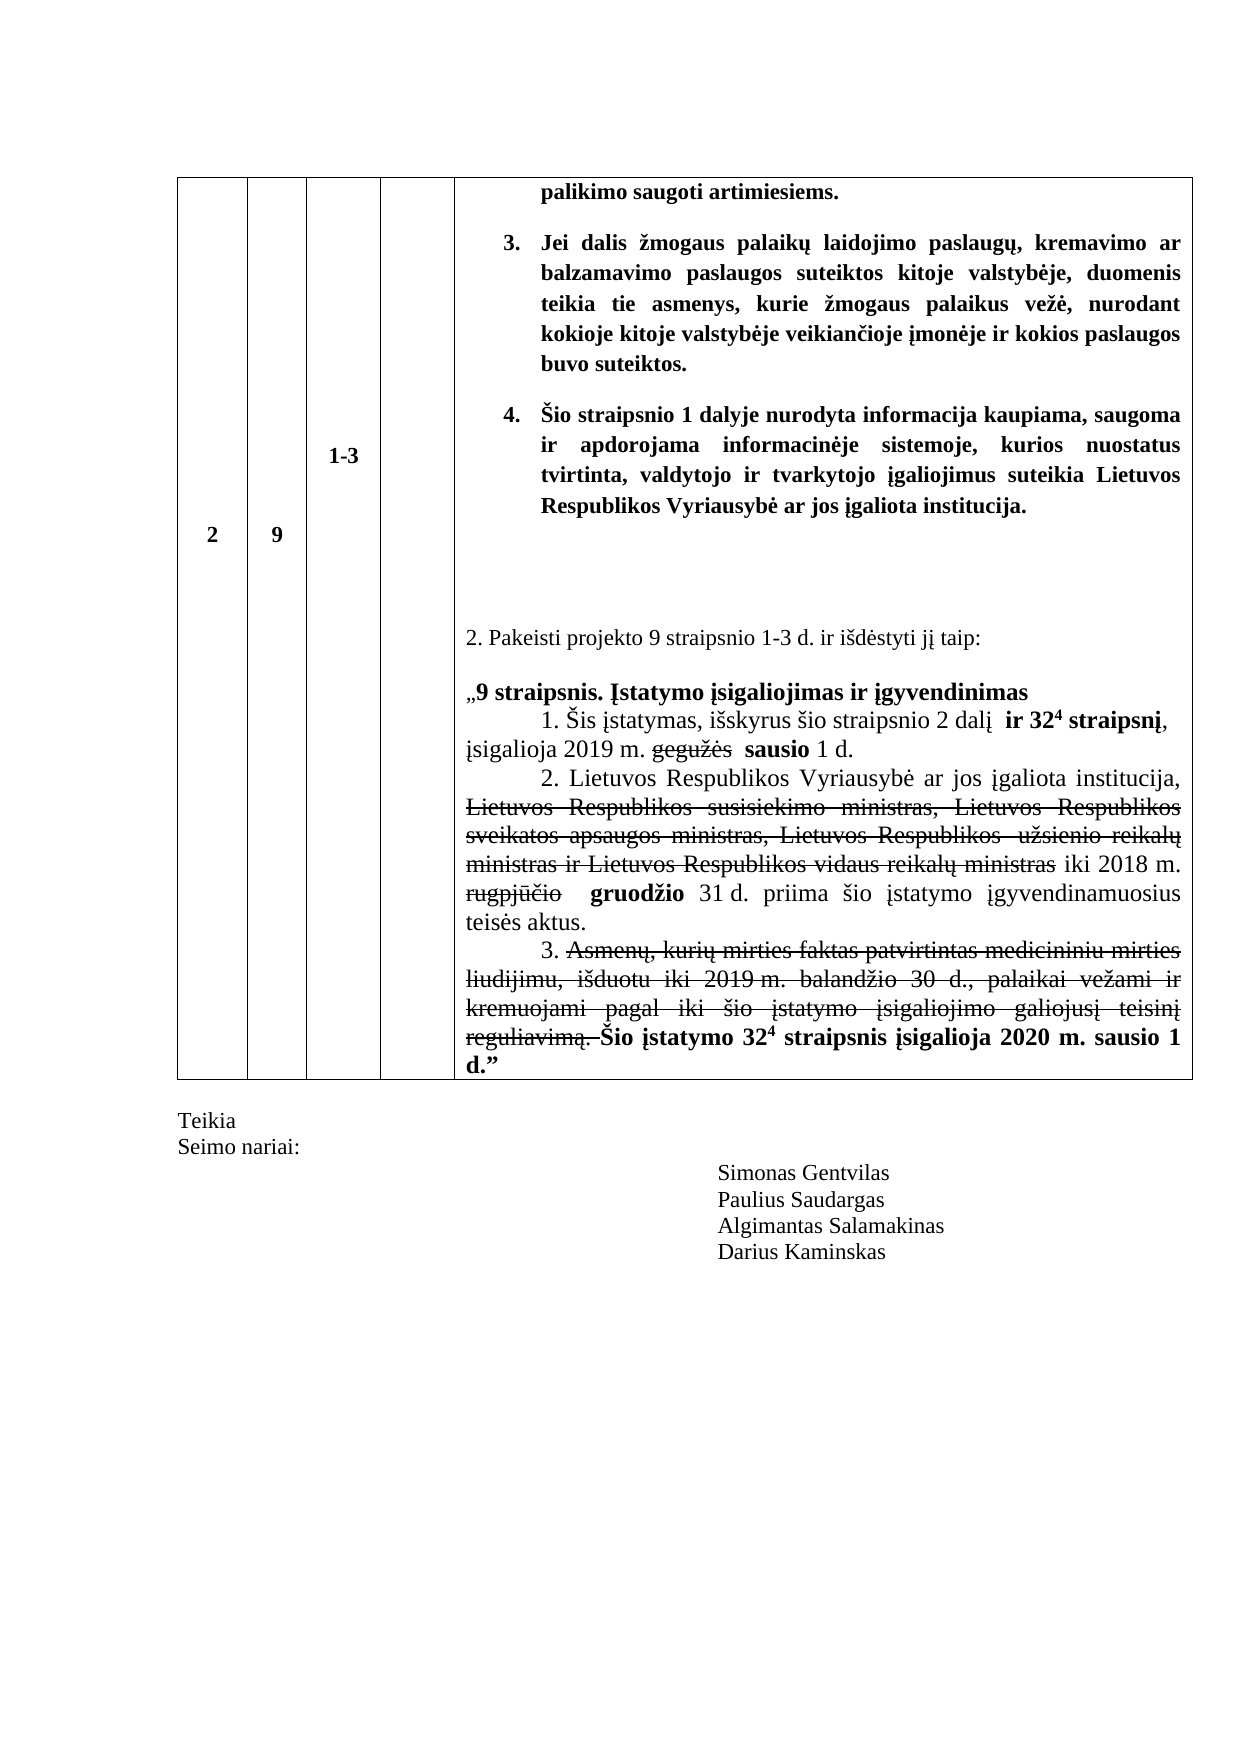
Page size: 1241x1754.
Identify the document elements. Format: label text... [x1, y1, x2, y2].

table_cell 1-3 [307, 178, 380, 1079]
table_cell [381, 178, 454, 1079]
text Algimantas Salamakinas [582, 1212, 1181, 1238]
text Simonas Gentvilas [582, 1159, 1181, 1186]
table_cell palikimo saugoti artimiesiems. Jei dalis žmogaus palaikų laidojimo paslaugų, kremavimo ar balzamavimo paslaugos suteiktos kitoje valstybėje, duomenis teikia tie asmenys, kurie žmogaus palaikus vežė, nurodant kokioje kitoje valstybėje veikiančioje įmonėje ir kokios paslaugos buvo suteiktos. Šio straipsnio 1 dalyje nurodyta informacija kaupiama, saugoma ir apdorojama informacinėje sistemoje, kurios nuostatus tvirtinta, valdytojo ir tvarkytojo įgaliojimus suteikia Lietuvos Respublikos Vyriausybė ar jos įgaliota institucija. 2. Pakeisti projekto 9 straipsnio 1-3 d. ir išdėstyti jį taip: „9 straipsnis. Įstatymo įsigaliojimas ir įgyvendinimas 1. Šis įstatymas, išskyrus šio straipsnio 2 dalį ir 324 straipsnį, įsigalioja 2019 m. gegužės sausio 1 d. 2. Lietuvos Respublikos Vyriausybė ar jos įgaliota institucija, Lietuvos Respublikos susisiekimo ministras, Lietuvos Respublikos sveikatos apsaugos ministras, Lietuvos Respublikos užsienio reikalų ministras ir Lietuvos Respublikos vidaus reikalų ministras iki 2018 m. rugpjūčio gruodžio 31 d. priima šio įstatymo įgyvendinamuosius teisės aktus. 3. Asmenų, kurių mirties faktas patvirtintas medicininiu mirties liudijimu, išduotu iki 2019 m. balandžio 30 d., palaikai vežami ir kremuojami pagal iki šio įstatymo įsigaliojimo galiojusį teisinį reguliavimą. Šio įstatymo 324 straipsnis įsigalioja 2020 m. sausio 1 d.” [455, 178, 1192, 1079]
text Seimo nariai: [177, 1133, 1181, 1159]
text Darius Kaminskas [582, 1238, 1181, 1265]
table_cell 2 [178, 178, 247, 1079]
text Paulius Saudargas [582, 1186, 1181, 1212]
table_cell 9 [248, 178, 306, 1079]
text Teikia [177, 1107, 1181, 1133]
